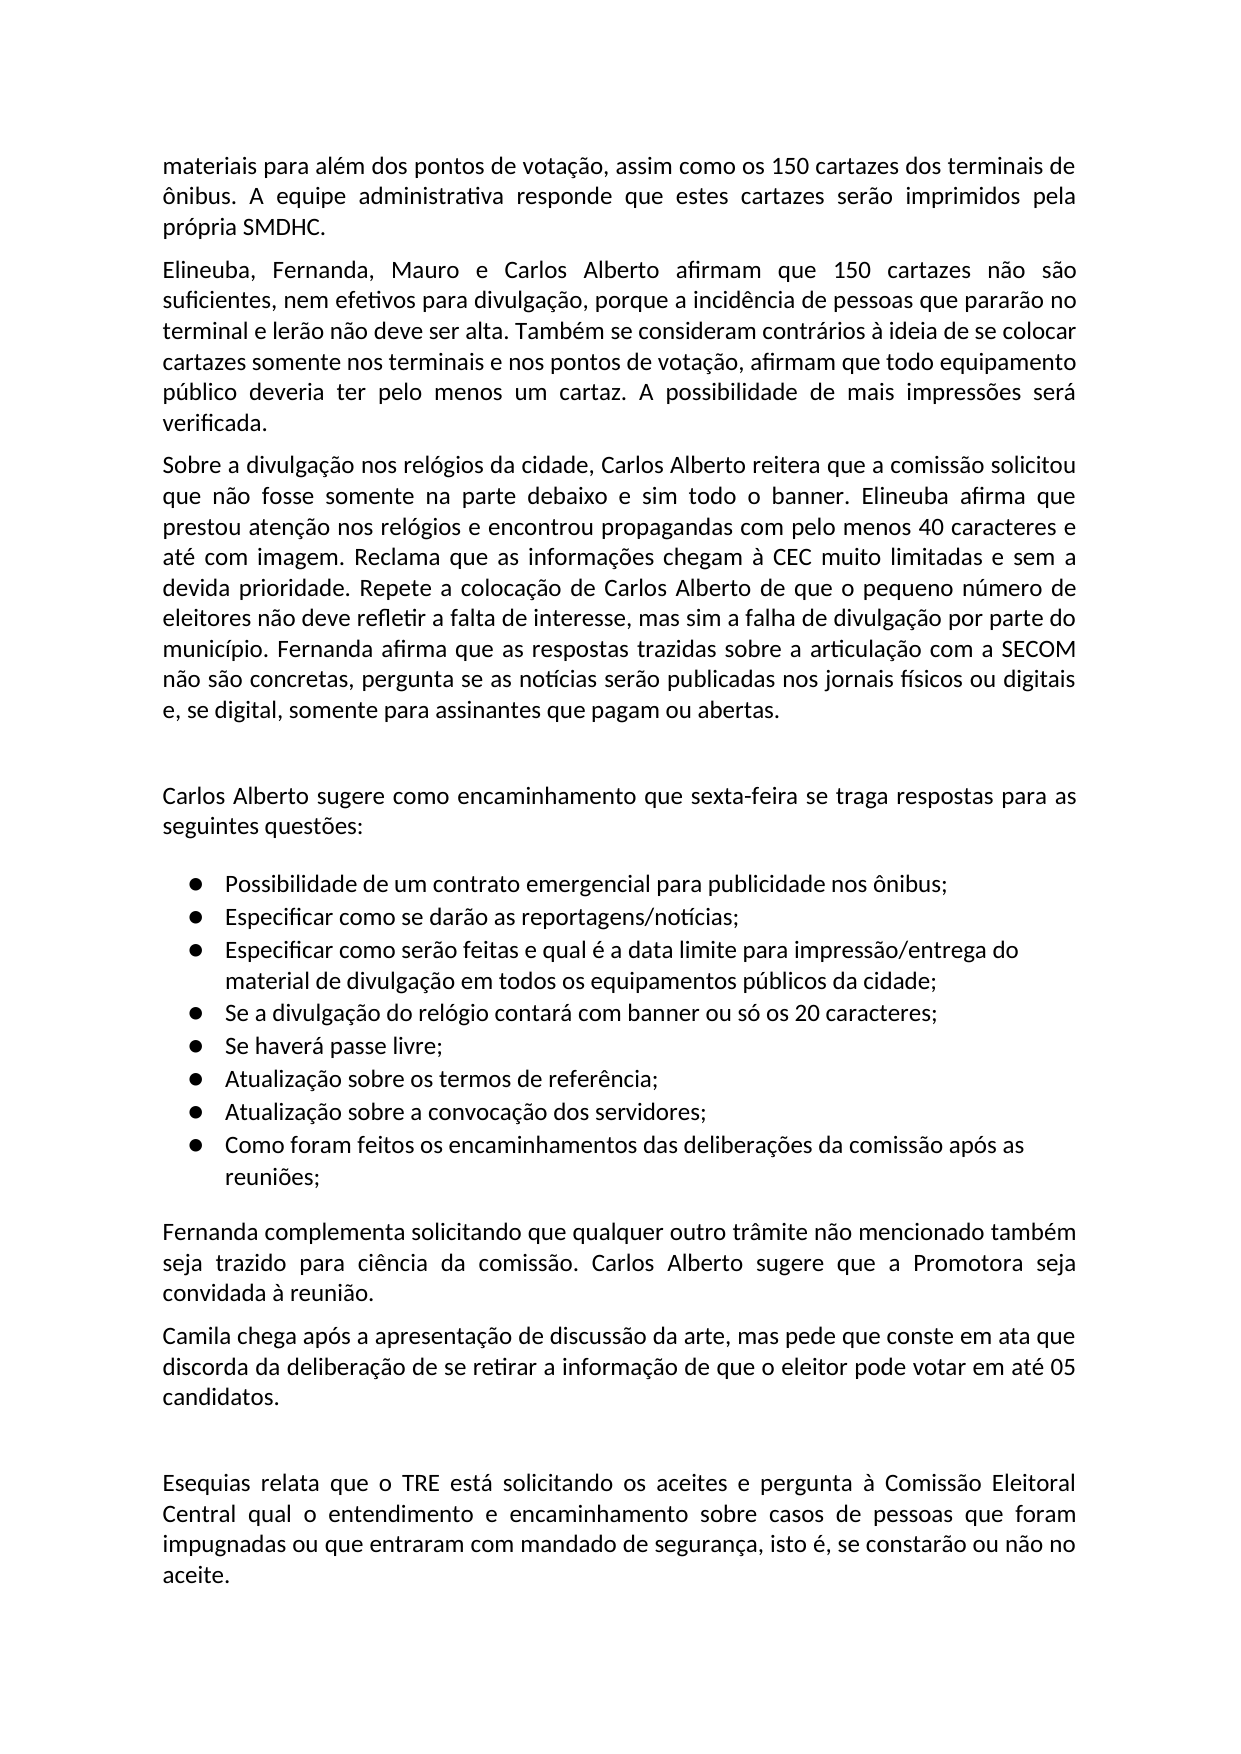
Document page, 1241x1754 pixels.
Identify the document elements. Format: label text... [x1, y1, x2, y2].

list Atualização sobre a convocação dos servidores; [187, 1094, 1090, 1128]
text Elineuba, Fernanda, Mauro e Carlos Alberto afirmam que 150 cartazes não são suficientes, nem efetivos para divulgação, porque a incidência de pessoas que pararão no terminal e lerão não deve ser alta. Também se consideram contrários à ideia de se colocar cartazes somente nos terminais e nos pontos de votação, afirmam que todo equipamento público deveria ter pelo menos um cartaz. A possibilidade de mais impressões será verificada. [162, 254, 1078, 437]
text Esequias relata que o TRE está solicitando os aceites e pergunta à Comissão Eleitoral Central qual o entendimento e encaminhamento sobre casos de pessoas que foram impugnadas ou que entraram com mandado de segurança, isto é, se constarão ou não no aceite. [162, 1467, 1078, 1589]
text materiais para além dos pontos de votação, assim como os 150 cartazes dos terminais de ônibus. A equipe administrativa responde que estes cartazes serão imprimidos pela própria SMDHC. [162, 150, 1078, 242]
list Especificar como se darão as reportagens/notícias; [187, 899, 1090, 932]
list Se a divulgação do relógio contará com banner ou só os 20 caracteres; [187, 996, 1090, 1028]
text Sobre a divulgação nos relógios da cidade, Carlos Alberto reitera que a comissão solicitou que não fosse somente na parte debaixo e sim todo o banner. Elineuba afirma que prestou atenção nos relógios e encontrou propagandas com pelo menos 40 caracteres e até com imagem. Reclama que as informações chegam à CEC muito limitadas e sem a devida prioridade. Repete a colocação de Carlos Alberto de que o pequeno número de eleitores não deve refletir a falta de interesse, mas sim a falha de divulgação por parte do município. Fernanda afirma que as respostas trazidas sobre a articulação com a SECOM não são concretas, pergunta se as notícias serão publicadas nos jornais físicos ou digitais e, se digital, somente para assinantes que pagam ou abertas. [162, 450, 1078, 724]
text Fernanda complementa solicitando que qualquer outro trâmite não mencionado também seja trazido para ciência da comissão. Carlos Alberto sugere que a Promotora seja convidada à reunião. [162, 1216, 1078, 1308]
list Possibilidade de um contrato emergencial para publicidade nos ônibus; [187, 866, 1090, 899]
list Especificar como serão feitas e qual é a data limite para impressão/entrega do material de divulgação em todos os equipamentos públicos da cidade; [187, 932, 1090, 996]
list Como foram feitos os encaminhamentos das deliberações da comissão após as reuniões; [187, 1128, 1090, 1191]
text Carlos Alberto sugere como encaminhamento que sexta-feira se traga respostas para as seguintes questões: [162, 780, 1078, 841]
list Se haverá passe livre; [187, 1028, 1090, 1062]
text Camila chega após a apresentação de discussão da arte, mas pede que conste em ata que discorda da deliberação de se retirar a informação de que o eleitor pode votar em até 05 candidatos. [162, 1320, 1078, 1412]
list Atualização sobre os termos de referência; [187, 1062, 1090, 1094]
